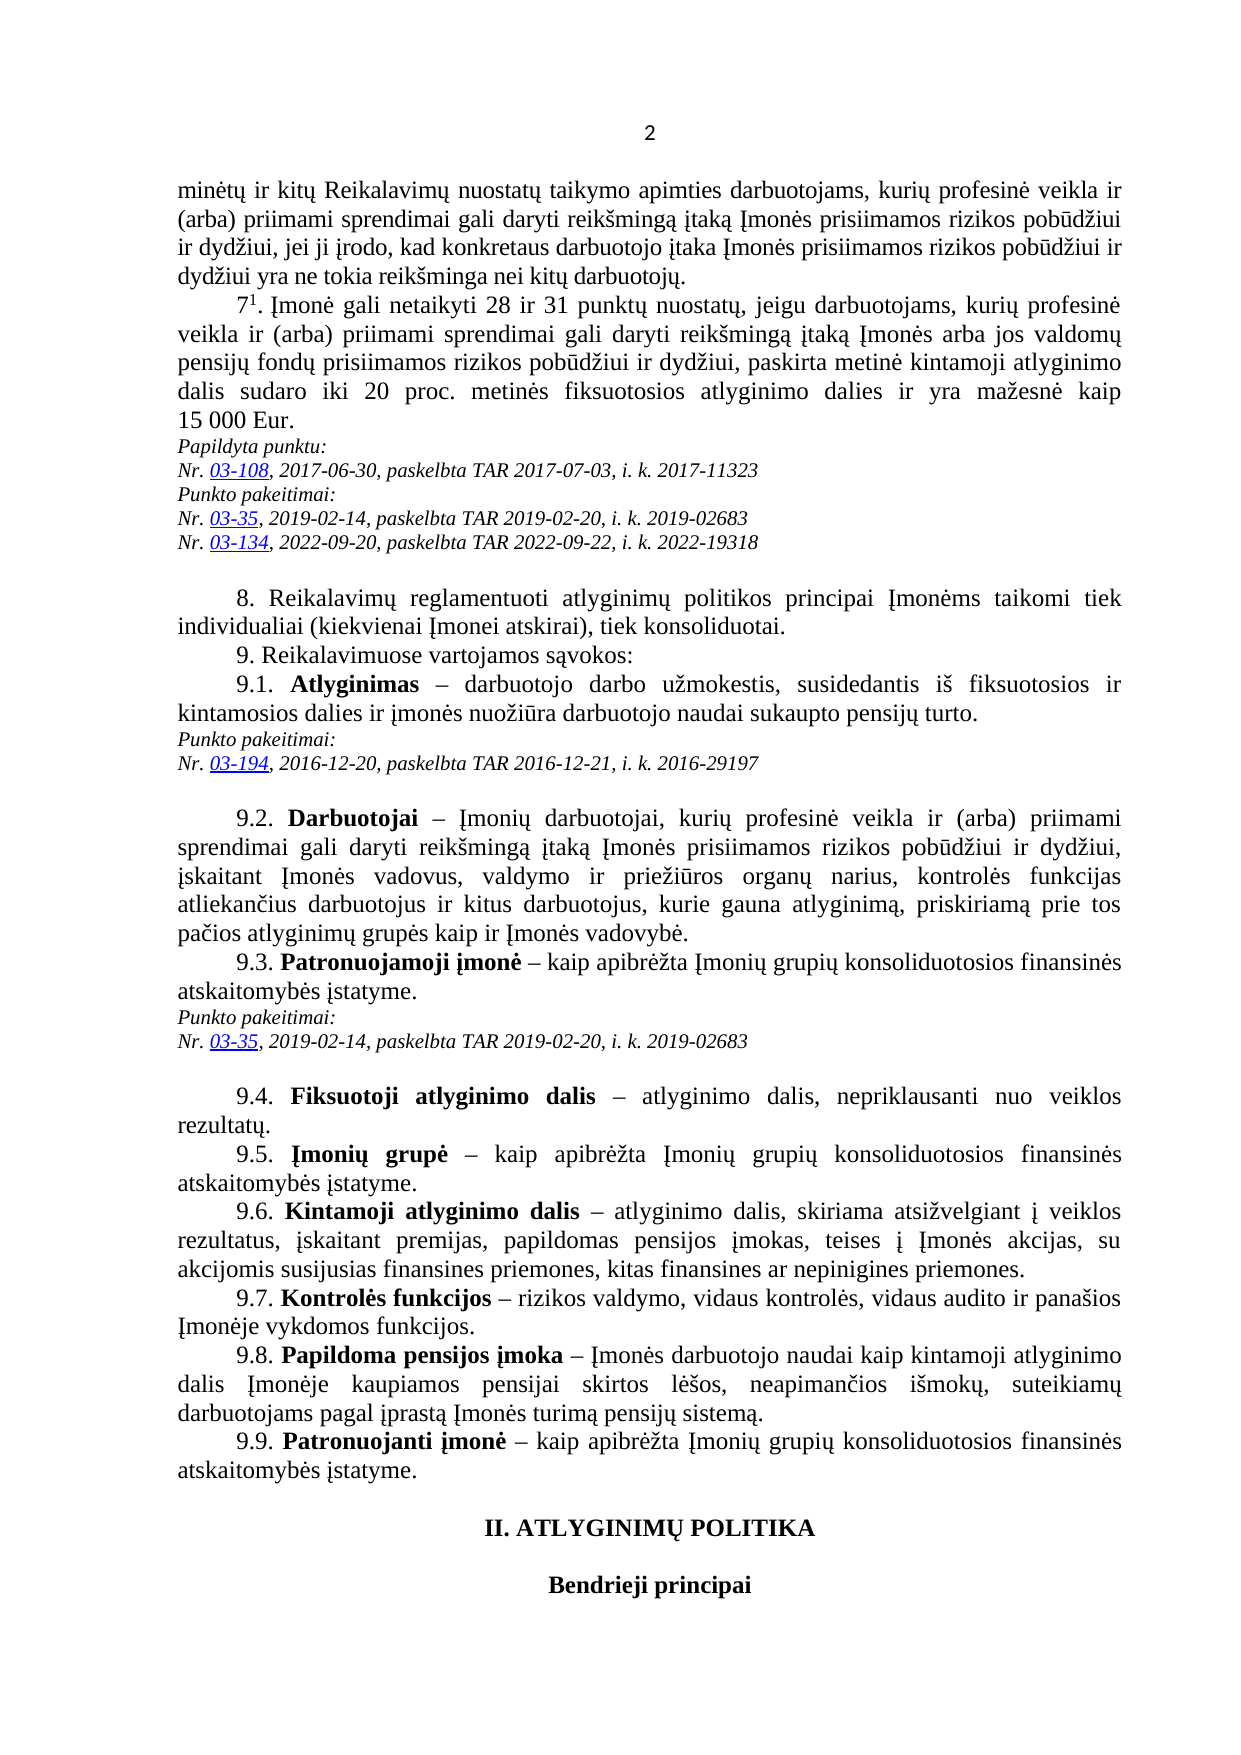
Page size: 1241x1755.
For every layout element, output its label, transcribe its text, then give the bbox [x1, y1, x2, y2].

text 9.7. Kontrolės funkcijos – rizikos valdymo, vidaus kontrolės, vidaus audito ir panašios Įmonėje vykdomos funkcijos. [177, 1283, 1122, 1340]
text II. ATLYGINIMŲ POLITIKA [177, 1513, 1122, 1541]
text 8. Reikalavimų reglamentuoti atlyginimų politikos principai Įmonėms taikomi tiek individualiai (kiekvienai Įmonei atskirai), tiek konsoliduotai. [177, 583, 1122, 640]
text Papildyta punktu: [177, 434, 1122, 458]
text 9. Reikalavimuose vartojamos sąvokos: [177, 640, 1122, 669]
text 9.6. Kintamoji atlyginimo dalis – atlyginimo dalis, skiriama atsižvelgiant į veiklos rezultatus, įskaitant premijas, papildomas pensijos įmokas, teises į Įmonės akcijas, su akcijomis susijusias finansines priemones, kitas finansines ar nepinigines priemones. [177, 1196, 1122, 1283]
text 9.8. Papildoma pensijos įmoka – Įmonės darbuotojo naudai kaip kintamoji atlyginimo dalis Įmonėje kaupiamos pensijai skirtos lėšos, neapimančios išmokų, suteikiamų darbuotojams pagal įprastą Įmonės turimą pensijų sistemą. [177, 1340, 1122, 1426]
text Nr. 03-35, 2019-02-14, paskelbta TAR 2019-02-20, i. k. 2019-02683 [177, 506, 1122, 530]
text Punkto pakeitimai: [177, 1004, 1122, 1029]
text Punkto pakeitimai: [177, 482, 1122, 506]
text 9.1. Atlyginimas – darbuotojo darbo užmokestis, susidedantis iš fiksuotosios ir kintamosios dalies ir įmonės nuožiūra darbuotojo naudai sukaupto pensijų turto. [177, 669, 1122, 726]
text 9.3. Patronuojamoji įmonė – kaip apibrėžta Įmonių grupių konsoliduotosios finansinės atskaitomybės įstatyme. [177, 947, 1122, 1004]
text 9.4. Fiksuotoji atlyginimo dalis – atlyginimo dalis, nepriklausanti nuo veiklos rezultatų. [177, 1081, 1122, 1139]
text 71. Įmonė gali netaikyti 28 ir 31 punktų nuostatų, jeigu darbuotojams, kurių profesinė veikla ir (arba) priimami sprendimai gali daryti reikšmingą įtaką Įmonės arba jos valdomų pensijų fondų prisiimamos rizikos pobūdžiui ir dydžiui, paskirta metinė kintamoji atlyginimo dalis sudaro iki 20 proc. metinės fiksuotosios atlyginimo dalies ir yra mažesnė kaip 15 000 Eur. [177, 290, 1122, 434]
text Punkto pakeitimai: [177, 726, 1122, 751]
text Nr. 03-108, 2017-06-30, paskelbta TAR 2017-07-03, i. k. 2017-11323 [177, 458, 1122, 482]
text 9.9. Patronuojanti įmonė – kaip apibrėžta Įmonių grupių konsoliduotosios finansinės atskaitomybės įstatyme. [177, 1426, 1122, 1484]
text Bendrieji principai [177, 1570, 1122, 1599]
text minėtų ir kitų Reikalavimų nuostatų taikymo apimties darbuotojams, kurių profesinė veikla ir (arba) priimami sprendimai gali daryti reikšmingą įtaką Įmonės prisiimamos rizikos pobūdžiui ir dydžiui, jei ji įrodo, kad konkretaus darbuotojo įtaka Įmonės prisiimamos rizikos pobūdžiui ir dydžiui yra ne tokia reikšminga nei kitų darbuotojų. [177, 175, 1122, 290]
text Nr. 03-194, 2016-12-20, paskelbta TAR 2016-12-21, i. k. 2016-29197 [177, 751, 1122, 774]
text 9.2. Darbuotojai – Įmonių darbuotojai, kurių profesinė veikla ir (arba) priimami sprendimai gali daryti reikšmingą įtaką Įmonės prisiimamos rizikos pobūdžiui ir dydžiui, įskaitant Įmonės vadovus, valdymo ir priežiūros organų narius, kontrolės funkcijas atliekančius darbuotojus ir kitus darbuotojus, kurie gauna atlyginimą, priskiriamą prie tos pačios atlyginimų grupės kaip ir Įmonės vadovybė. [177, 803, 1122, 947]
text 9.5. Įmonių grupė – kaip apibrėžta Įmonių grupių konsoliduotosios finansinės atskaitomybės įstatyme. [177, 1139, 1122, 1196]
text Nr. 03-35, 2019-02-14, paskelbta TAR 2019-02-20, i. k. 2019-02683 [177, 1029, 1122, 1053]
text Nr. 03-134, 2022-09-20, paskelbta TAR 2022-09-22, i. k. 2022-19318 [177, 530, 1122, 554]
